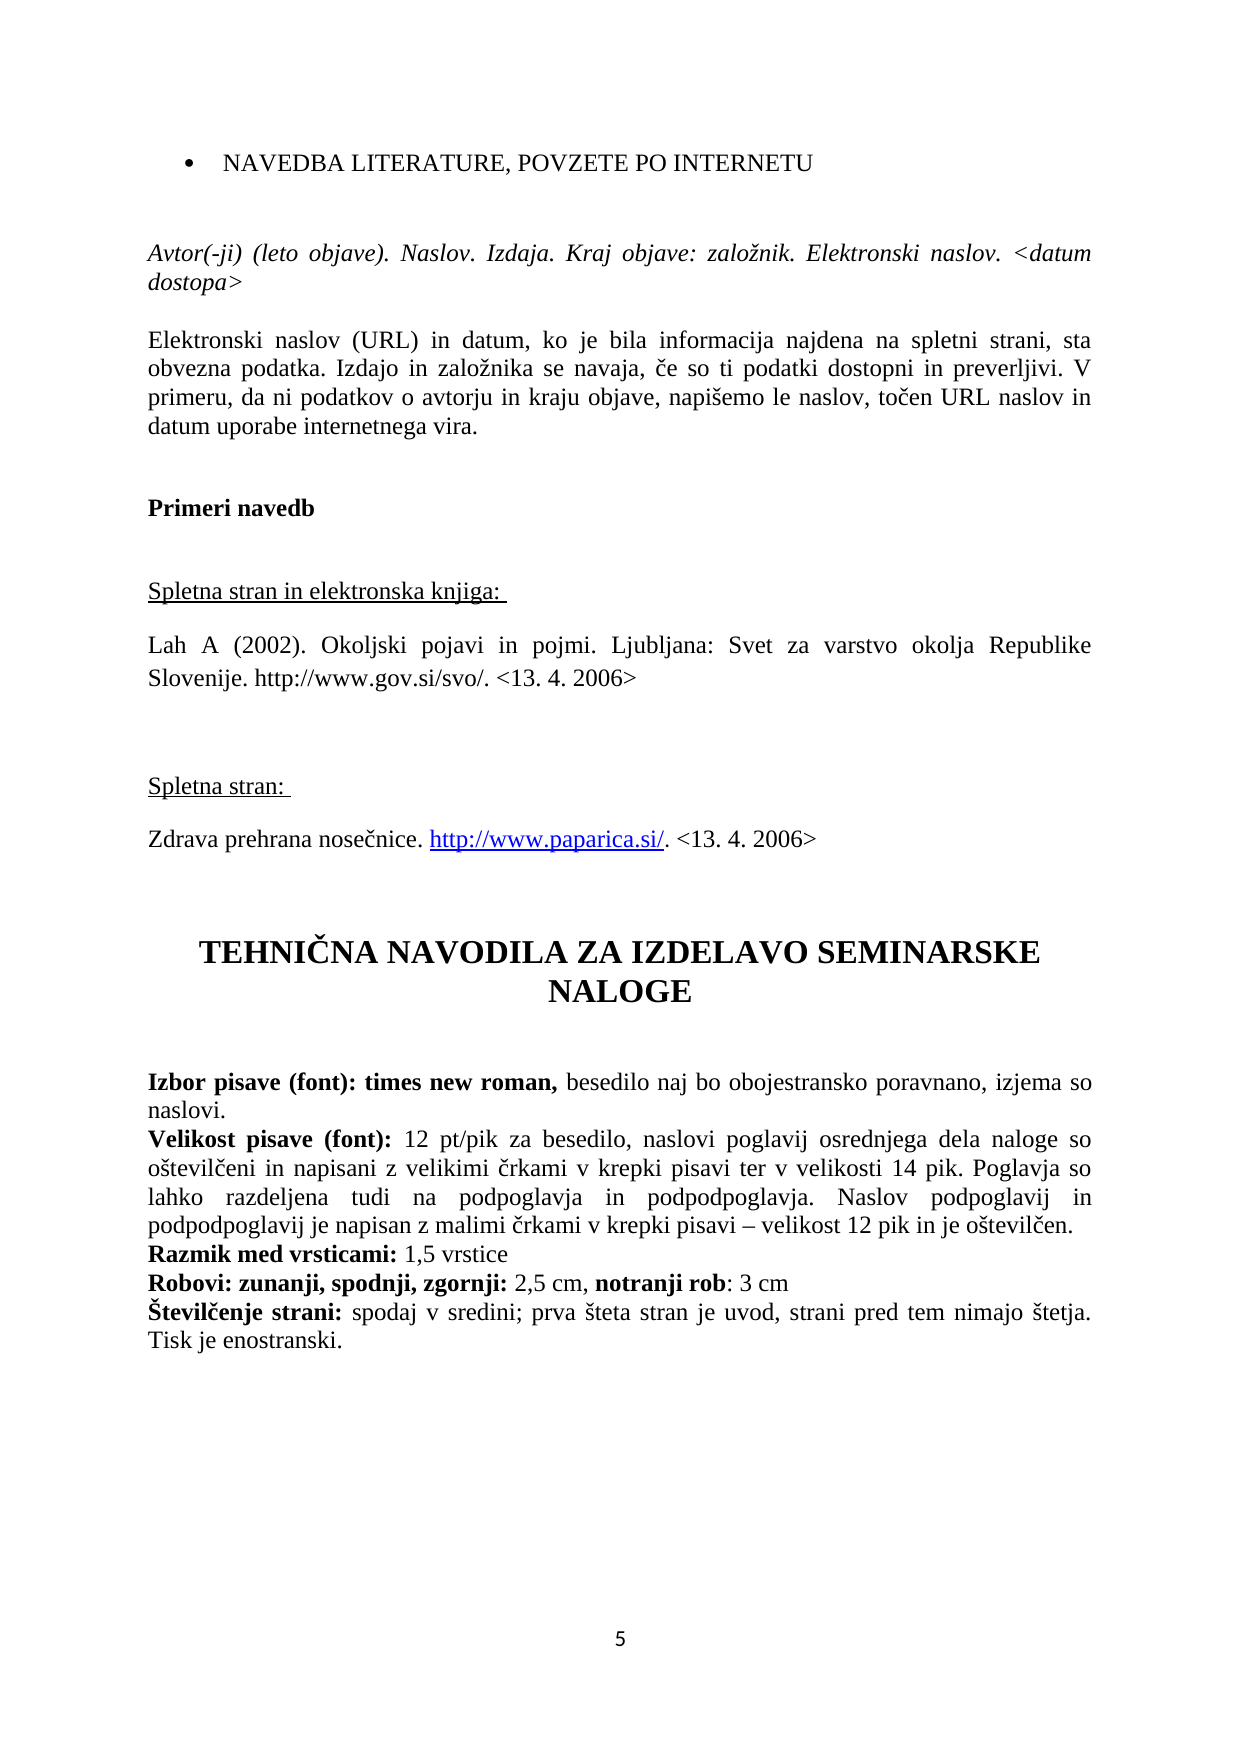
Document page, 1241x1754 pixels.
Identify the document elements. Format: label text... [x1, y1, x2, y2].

text Robovi: zunanji, spodnji, zgornji: 2,5 cm, notranji rob: 3 cm [148, 1268, 1093, 1297]
text Lah A (2002). Okoljski pojavi in pojmi. Ljubljana: Svet za varstvo okolja Republike Slovenije. http://www.gov.si/svo/. <13. 4. 2006> [148, 630, 1093, 692]
text Spletna stran: [148, 771, 1093, 799]
text Zdrava prehrana nosečnice. http://www.paparica.si/. <13. 4. 2006> [148, 824, 1093, 854]
text Elektronski naslov (URL) in datum, ko je bila informacija najdena na spletni strani, sta obvezna podatka. Izdajo in založnika se navaja, če so ti podatki dostopni in preverljivi. V primeru, da ni podatkov o avtorju in kraju objave, napišemo le naslov, točen URL naslov in datum uporabe internetnega vira. [148, 325, 1093, 440]
text Številčenje strani: spodaj v sredini; prva šteta stran je uvod, strani pred tem nimajo štetja. Tisk je enostranski. [148, 1297, 1093, 1354]
text Velikost pisave (font): 12 pt/pik za besedilo, naslovi poglavij osrednjega dela naloge so oštevilčeni in napisani z velikimi črkami v krepki pisavi ter v velikosti 14 pik. Poglavja so lahko razdeljena tudi na podpoglavja in podpodpoglavja. Naslov podpoglavij in podpodpoglavij je napisan z malimi črkami v krepki pisavi – velikost 12 pik in je oštevilčen. [148, 1124, 1093, 1239]
text Avtor(-ji) (leto objave). Naslov. Izdaja. Kraj objave: založnik. Elektronski naslov. <datum dostopa> [148, 238, 1093, 296]
text TEHNIČNA NAVODILA ZA IZDELAVO SEMINARSKE NALOGE [148, 933, 1093, 1009]
text Izbor pisave (font): times new roman, besedilo naj bo obojestransko poravnano, izjema so naslovi. [148, 1067, 1093, 1124]
text Spletna stran in elektronska knjiga: [148, 576, 1093, 605]
text Primeri navedb [148, 493, 1093, 522]
text Razmik med vrsticami: 1,5 vrstice [148, 1239, 1093, 1268]
list NAVEDBA LITERATURE, POVZETE PO INTERNETU [185, 148, 1093, 176]
